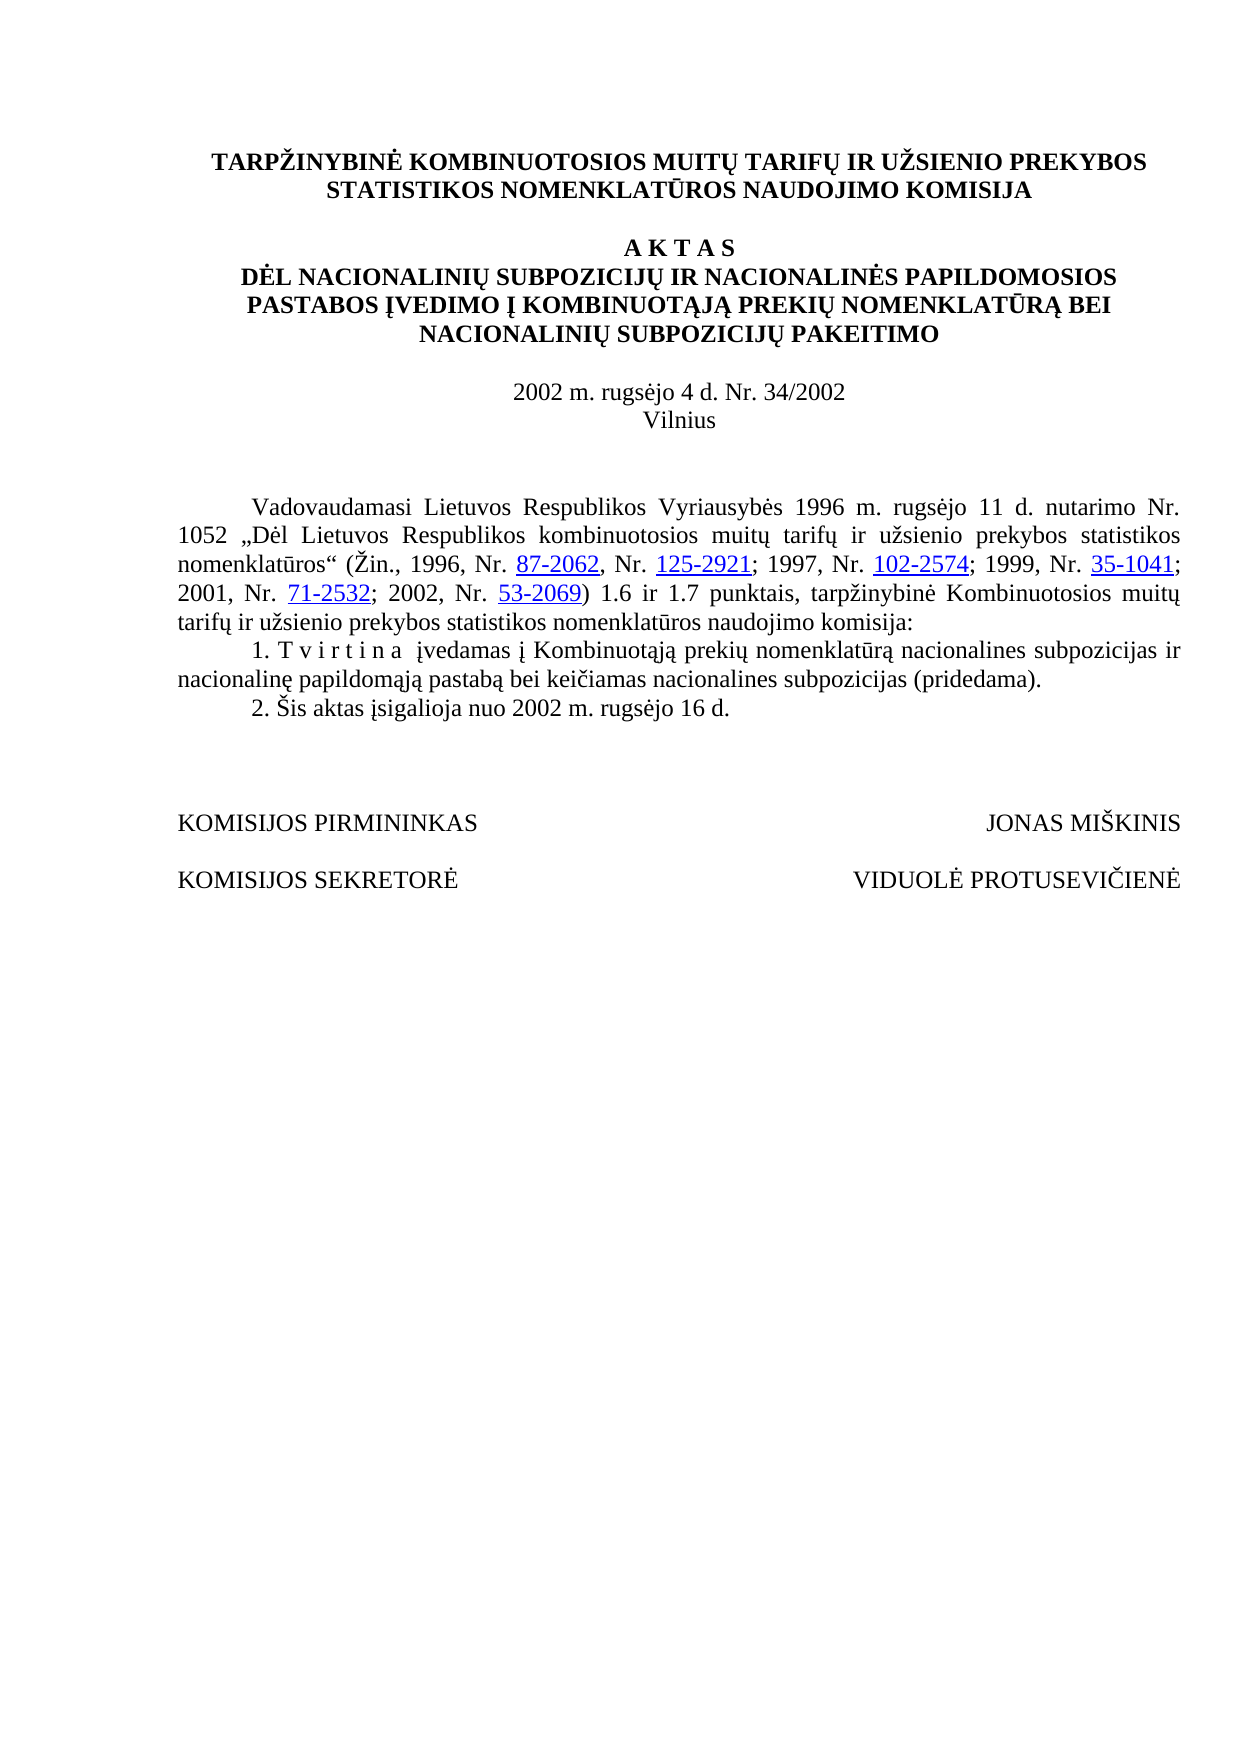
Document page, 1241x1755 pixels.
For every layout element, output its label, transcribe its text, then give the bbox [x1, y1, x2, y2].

text A K T A S [177, 233, 1181, 262]
text KOMISIJOS PIRMININKAS JONAS MIŠKINIS [177, 808, 1181, 837]
text 2. Šis aktas įsigalioja nuo 2002 m. rugsėjo 16 d. [177, 693, 1181, 722]
text 1. Tvirtina įvedamas į Kombinuotąją prekių nomenklatūrą nacionalines subpozicijas ir nacionalinę papildomąją pastabą bei keičiamas nacionalines subpozicijas (pridedama). [177, 636, 1181, 693]
text TARPŽINYBINĖ KOMBINUOTOSIOS MUITŲ TARIFŲ IR UŽSIENIO PREKYBOS STATISTIKOS NOMENKLATŪROS NAUDOJIMO KOMISIJA [177, 147, 1181, 204]
text KOMISIJOS SEKRETORĖ VIDUOLĖ PROTUSEVIČIENĖ [177, 866, 1181, 894]
text DĖL NACIONALINIŲ SUBPOZICIJŲ IR NACIONALINĖS PAPILDOMOSIOS PASTABOS ĮVEDIMO Į KOMBINUOTĄJĄ PREKIŲ NOMENKLATŪRĄ BEI NACIONALINIŲ SUBPOZICIJŲ PAKEITIMO [177, 262, 1181, 348]
text Vadovaudamasi Lietuvos Respublikos Vyriausybės 1996 m. rugsėjo 11 d. nutarimo Nr. 1052 „Dėl Lietuvos Respublikos kombinuotosios muitų tarifų ir užsienio prekybos statistikos nomenklatūros“ (Žin., 1996, Nr. 87-2062, Nr. 125-2921; 1997, Nr. 102-2574; 1999, Nr. 35-1041; 2001, Nr. 71-2532; 2002, Nr. 53-2069) 1.6 ir 1.7 punktais, tarpžinybinė Kombinuotosios muitų tarifų ir užsienio prekybos statistikos nomenklatūros naudojimo komisija: [177, 492, 1181, 636]
text 2002 m. rugsėjo 4 d. Nr. 34/2002 [177, 377, 1181, 406]
text Vilnius [177, 406, 1181, 434]
